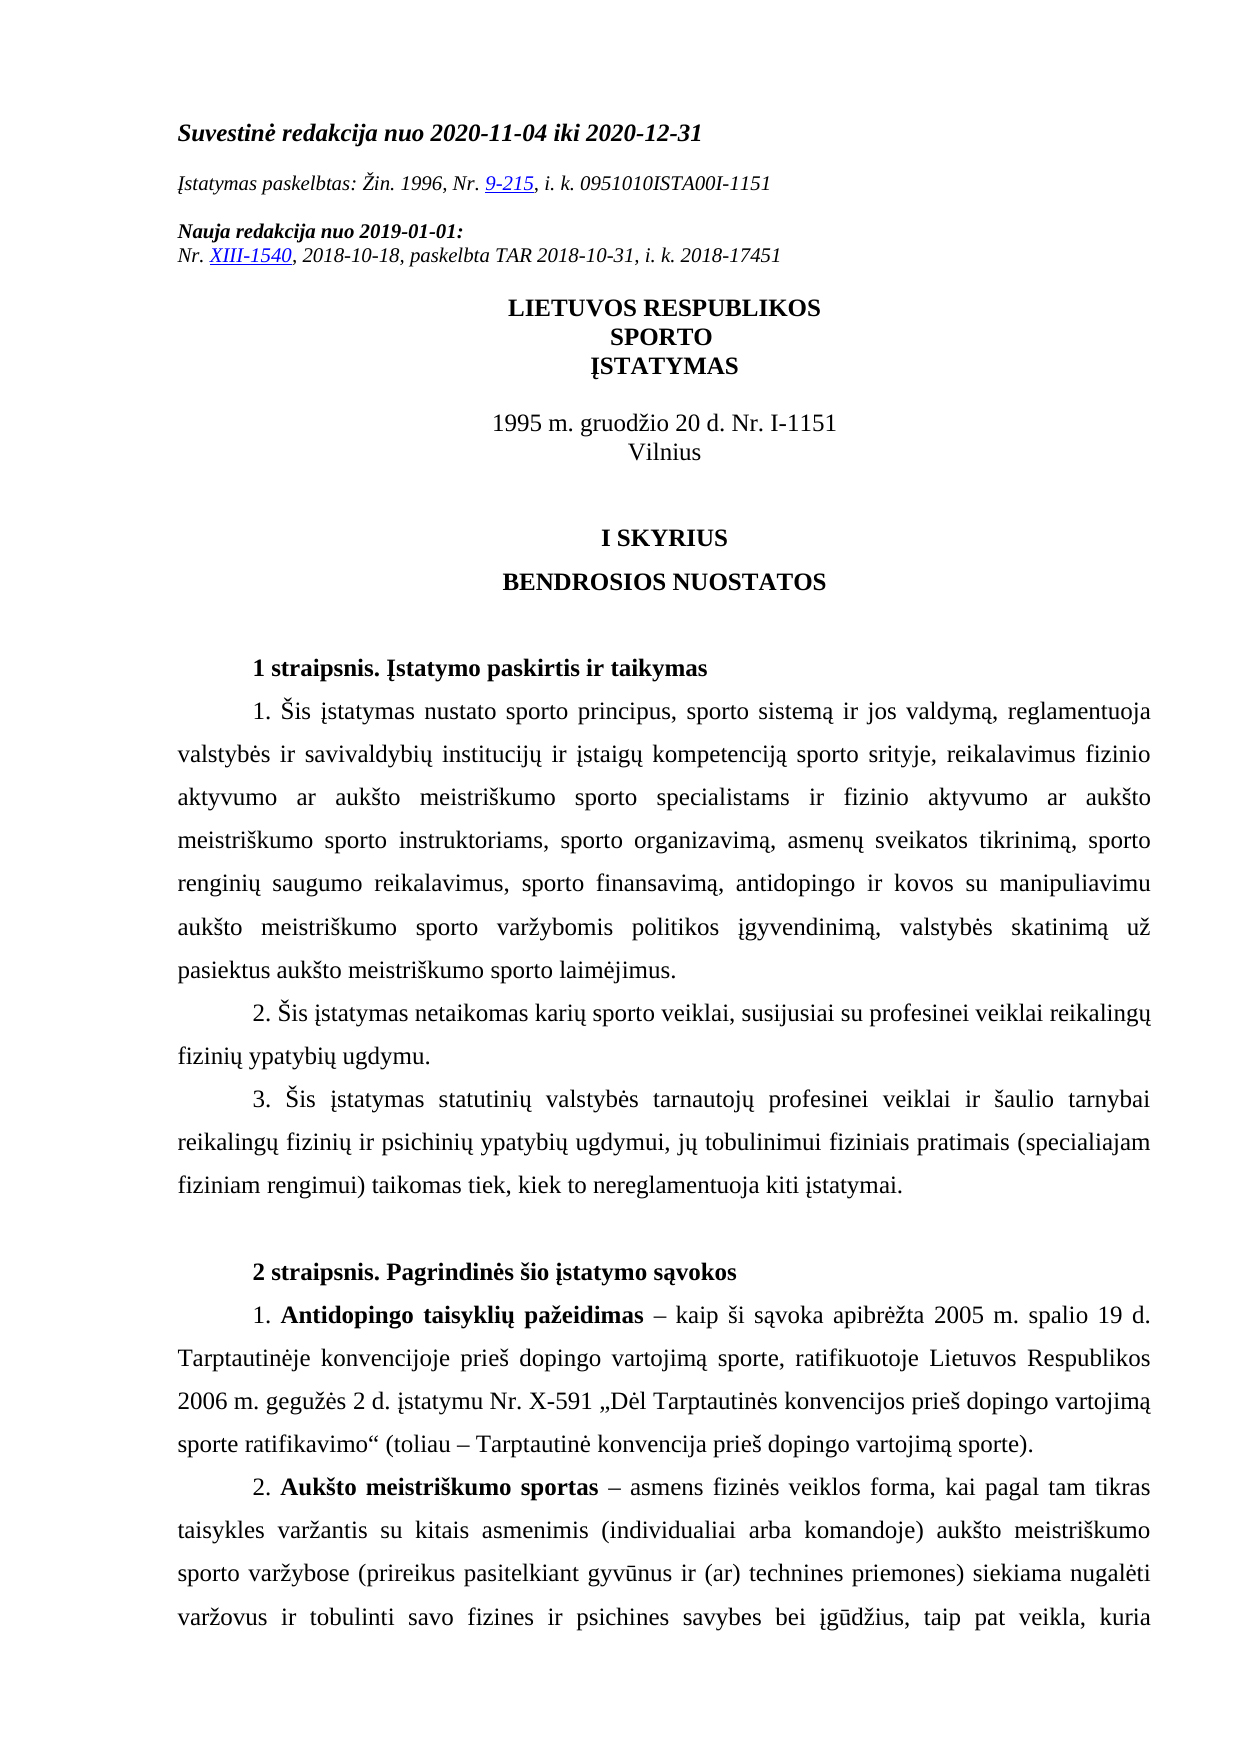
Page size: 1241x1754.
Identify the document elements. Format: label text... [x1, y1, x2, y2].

text Įstatymas paskelbtas: Žin. 1996, Nr. 9-215, i. k. 0951010ISTA00I-1151 [177, 171, 1152, 195]
text 1. Šis įstatymas nustato sporto principus, sporto sistemą ir jos valdymą, reglamentuoja valstybės ir savivaldybių institucijų ir įstaigų kompetenciją sporto srityje, reikalavimus fizinio aktyvumo ar aukšto meistriškumo sporto specialistams ir fizinio aktyvumo ar aukšto meistriškumo sporto instruktoriams, sporto organizavimą, asmenų sveikatos tikrinimą, sporto renginių saugumo reikalavimus, sporto finansavimą, antidopingo ir kovos su manipuliavimu aukšto meistriškumo sporto varžybomis politikos įgyvendinimą, valstybės skatinimą už pasiektus aukšto meistriškumo sporto laimėjimus. [177, 696, 1152, 983]
text Nr. XIII-1540, 2018-10-18, paskelbta TAR 2018-10-31, i. k. 2018-17451 [177, 243, 1152, 267]
text 1995 m. gruodžio 20 d. Nr. I-1151 [177, 408, 1152, 437]
text 3. Šis įstatymas statutinių valstybės tarnautojų profesinei veiklai ir šaulio tarnybai reikalingų fizinių ir psichinių ypatybių ugdymui, jų tobulinimui fiziniais pratimais (specialiajam fiziniam rengimui) taikomas tiek, kiek to nereglamentuoja kiti įstatymai. [177, 1084, 1152, 1199]
text I SKYRIUS [177, 523, 1152, 552]
text Vilnius [177, 437, 1152, 466]
text ĮSTATYMAS [177, 351, 1152, 380]
text 1 straipsnis. Įstatymo paskirtis ir taikymas [177, 653, 1152, 682]
text 2. Šis įstatymas netaikomas karių sporto veiklai, susijusiai su profesinei veiklai reikalingų fizinių ypatybių ugdymu. [177, 998, 1152, 1070]
text 2 straipsnis. Pagrindinės šio įstatymo sąvokos [177, 1257, 1152, 1285]
text LIETUVOS RESPUBLIKOS [177, 293, 1152, 322]
text Suvestinė redakcija nuo 2020-11-04 iki 2020-12-31 [177, 118, 1152, 147]
text 1. Antidopingo taisyklių pažeidimas – kaip ši sąvoka apibrėžta 2005 m. spalio 19 d. Tarptautinėje konvencijoje prieš dopingo vartojimą sporte, ratifikuotoje Lietuvos Respublikos 2006 m. gegužės 2 d. įstatymu Nr. X-591 „Dėl Tarptautinės konvencijos prieš dopingo vartojimą sporte ratifikavimo“ (toliau – Tarptautinė konvencija prieš dopingo vartojimą sporte). [177, 1300, 1152, 1458]
text Bendrosios nuostatos [177, 567, 1152, 595]
text 2. Aukšto meistriškumo sportas – asmens fizinės veiklos forma, kai pagal tam tikras taisykles varžantis su kitais asmenimis (individualiai arba komandoje) aukšto meistriškumo sporto varžybose (prireikus pasitelkiant gyvūnus ir (ar) technines priemones) siekiama nugalėti varžovus ir tobulinti savo fizines ir psichines savybes bei įgūdžius, taip pat veikla, kuria [177, 1472, 1152, 1630]
text Nauja redakcija nuo 2019-01-01: [177, 219, 1152, 243]
text SPORTO [177, 322, 1152, 351]
